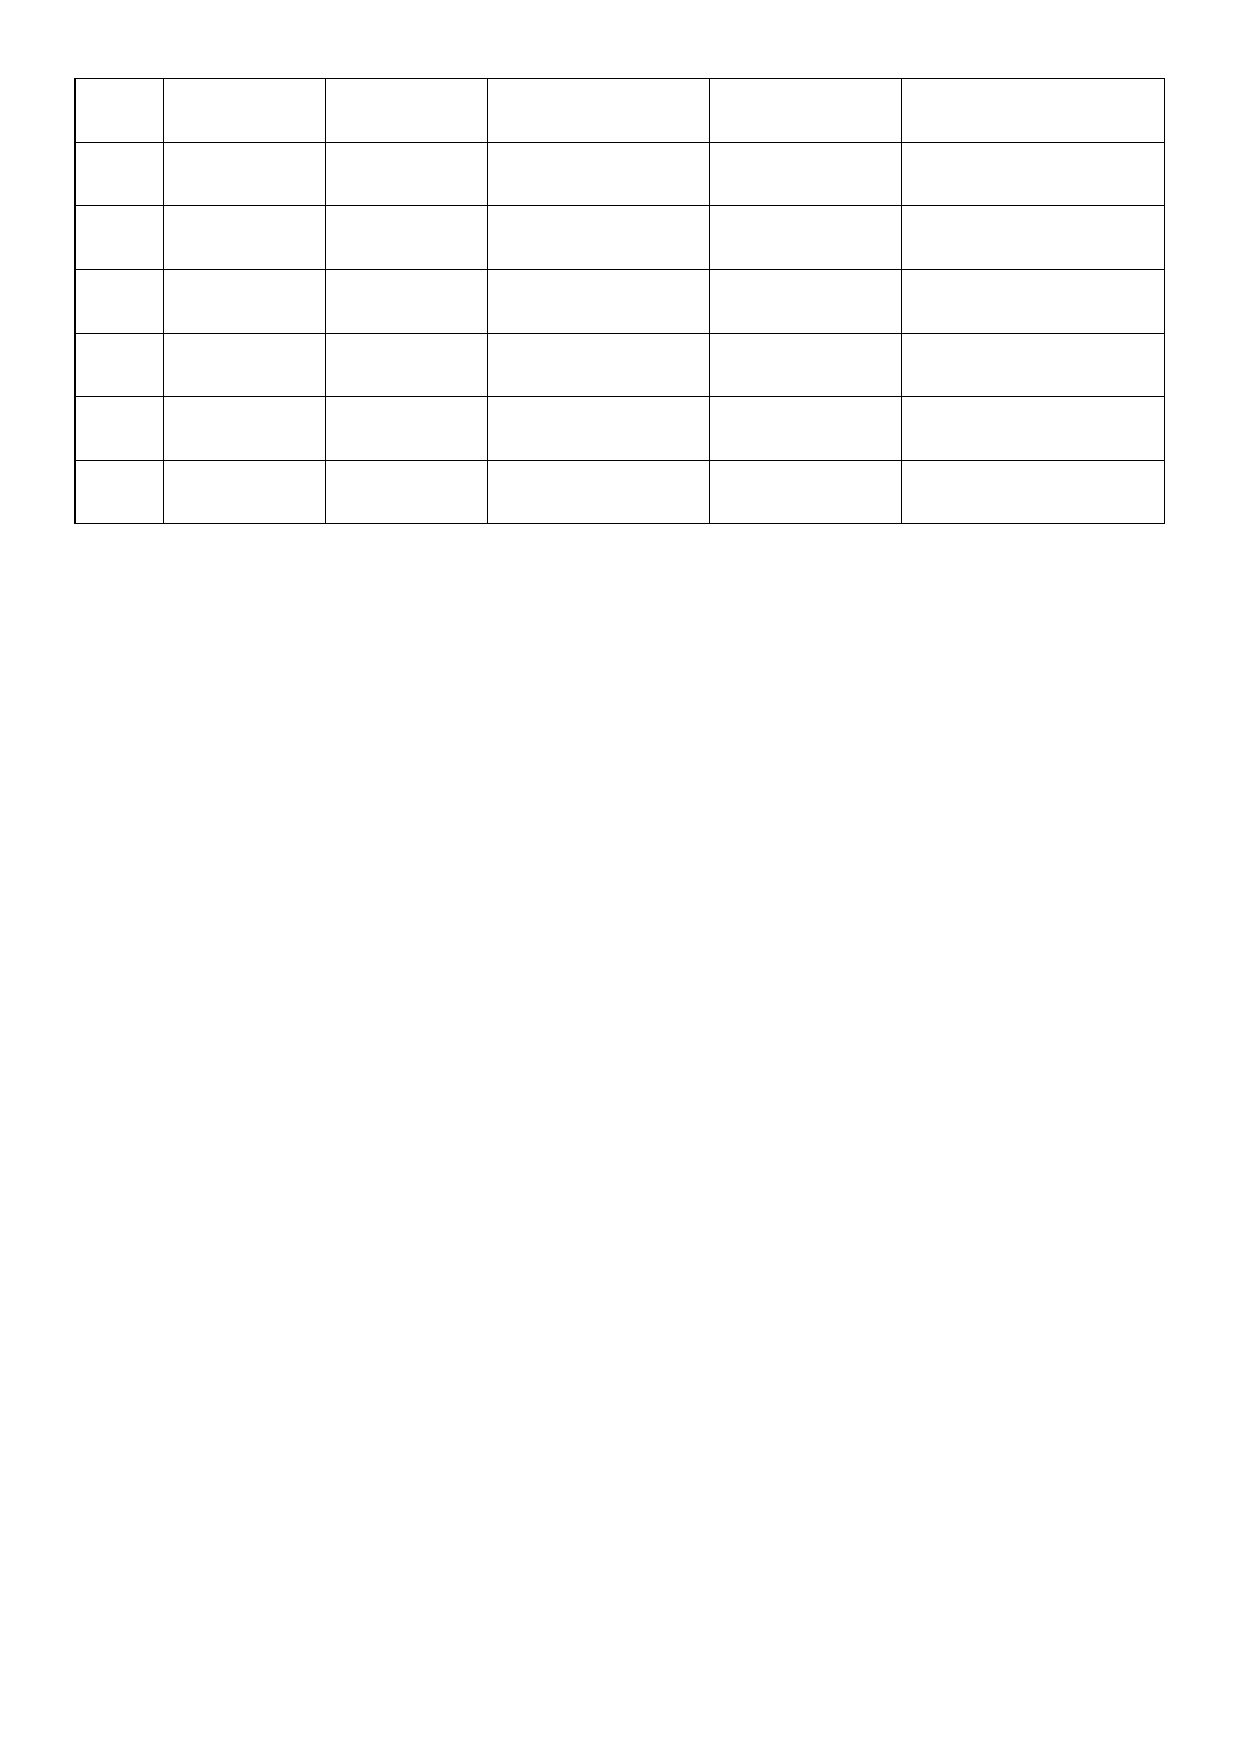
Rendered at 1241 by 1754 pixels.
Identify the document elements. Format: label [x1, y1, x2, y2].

table_cell [326, 143, 487, 205]
table_cell [76, 397, 163, 459]
table_cell [902, 206, 1164, 269]
table_cell [164, 143, 325, 205]
table_cell [164, 79, 325, 142]
table_cell [710, 397, 901, 459]
table_cell [164, 206, 325, 269]
table_cell [902, 143, 1164, 205]
table_cell [164, 397, 325, 459]
table_cell [902, 397, 1164, 459]
table_cell [76, 79, 163, 142]
table_cell [488, 206, 709, 269]
table_cell [710, 461, 901, 523]
table_cell [326, 461, 487, 523]
table_cell [902, 79, 1164, 142]
table_cell [326, 206, 487, 269]
table_cell [76, 143, 163, 205]
table_cell [488, 461, 709, 523]
table_cell [488, 334, 709, 396]
table_cell [164, 270, 325, 332]
table_cell [164, 334, 325, 396]
table_cell [488, 79, 709, 142]
table_cell [710, 143, 901, 205]
table_cell [488, 397, 709, 459]
table_cell [76, 334, 163, 396]
table_cell [710, 79, 901, 142]
table_cell [164, 461, 325, 523]
table_cell [710, 334, 901, 396]
table_cell [76, 206, 163, 269]
table_cell [902, 461, 1164, 523]
table_cell [902, 334, 1164, 396]
table_cell [76, 270, 163, 332]
table_cell [488, 270, 709, 332]
table_cell [326, 334, 487, 396]
table_cell [710, 270, 901, 332]
table_cell [326, 397, 487, 459]
table_cell [326, 270, 487, 332]
table_cell [76, 461, 163, 523]
table_cell [488, 143, 709, 205]
table_cell [710, 206, 901, 269]
table_cell [326, 79, 487, 142]
table_cell [902, 270, 1164, 332]
